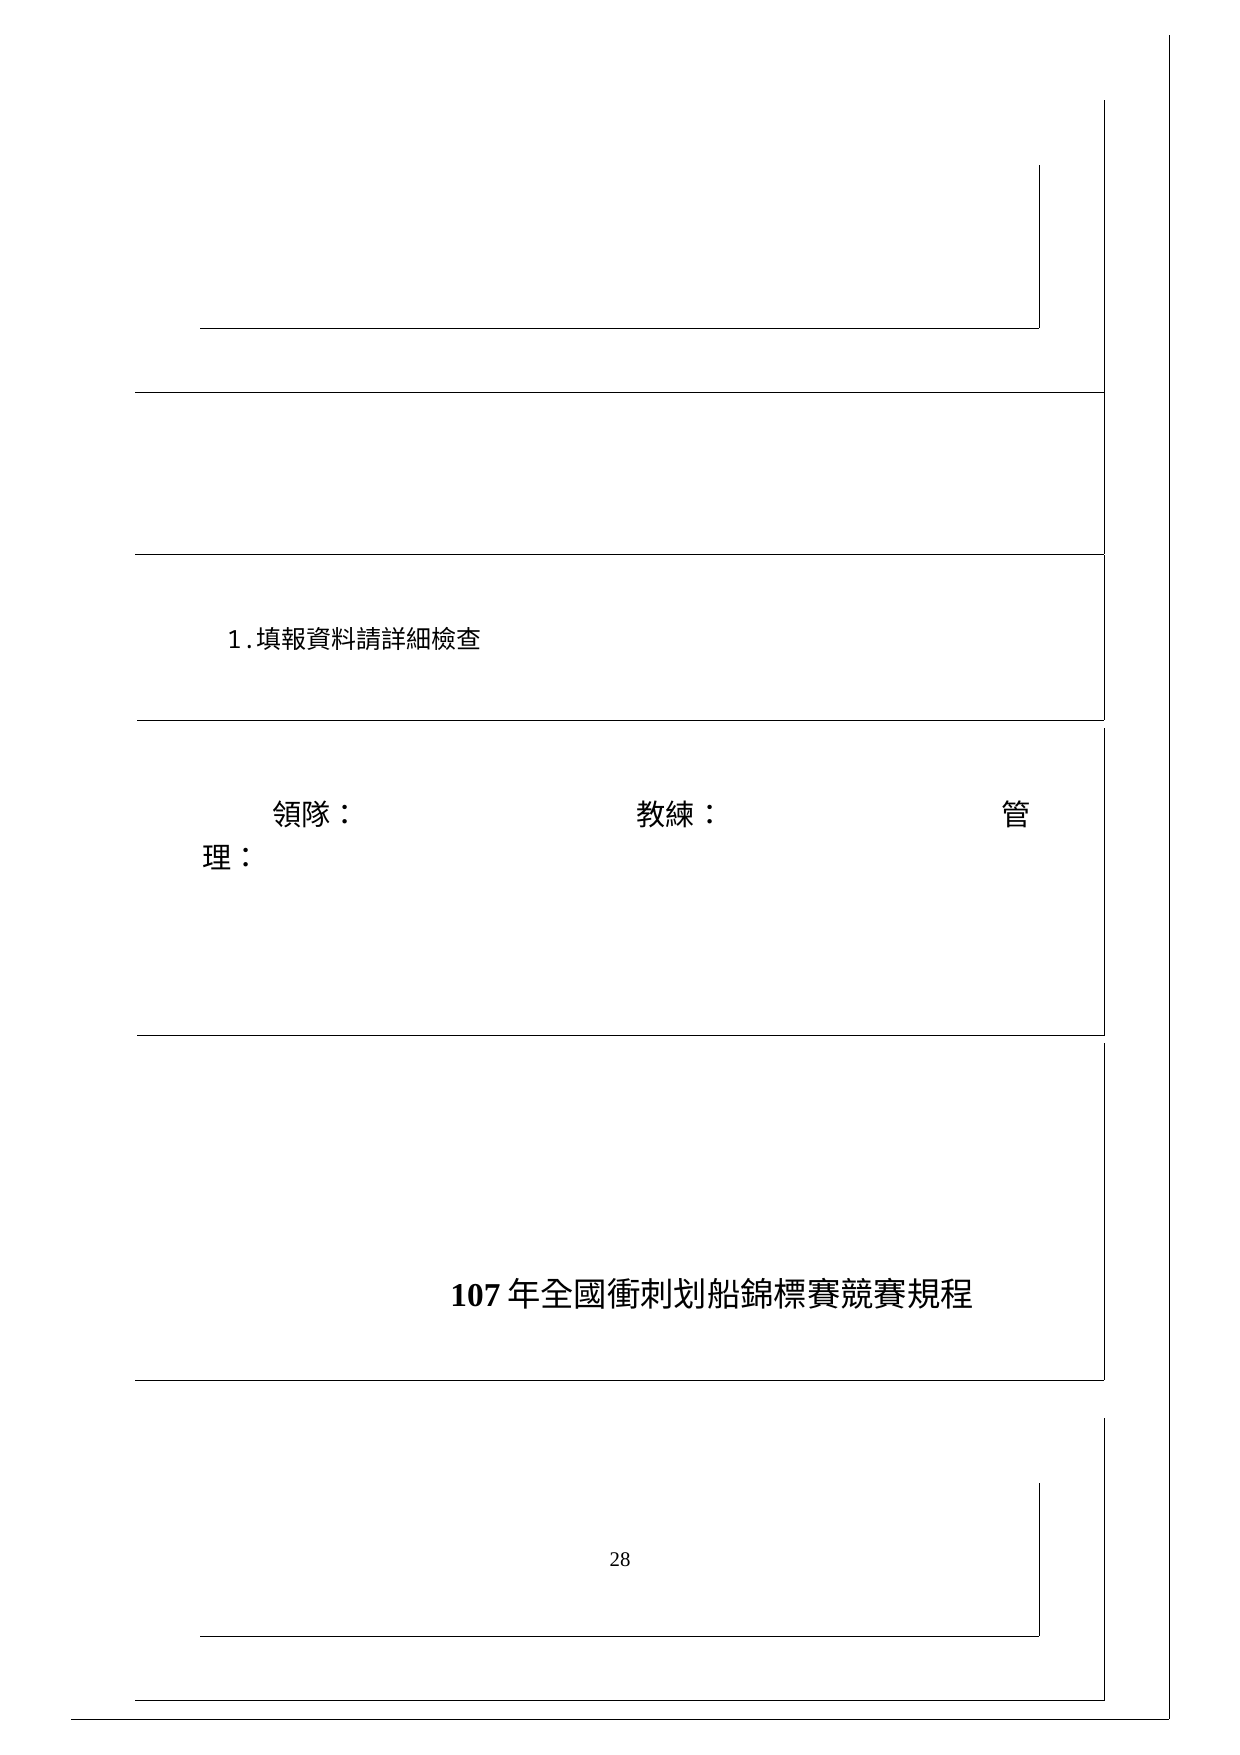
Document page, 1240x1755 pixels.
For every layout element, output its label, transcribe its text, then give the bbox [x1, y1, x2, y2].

text 領隊： 教練： 管理： [137, 727, 1104, 877]
text 107年全國衝刺划船錦標賽競賽規程 [135, 1203, 1104, 1380]
text 1.填報資料請詳細檢查 [137, 554, 1104, 720]
